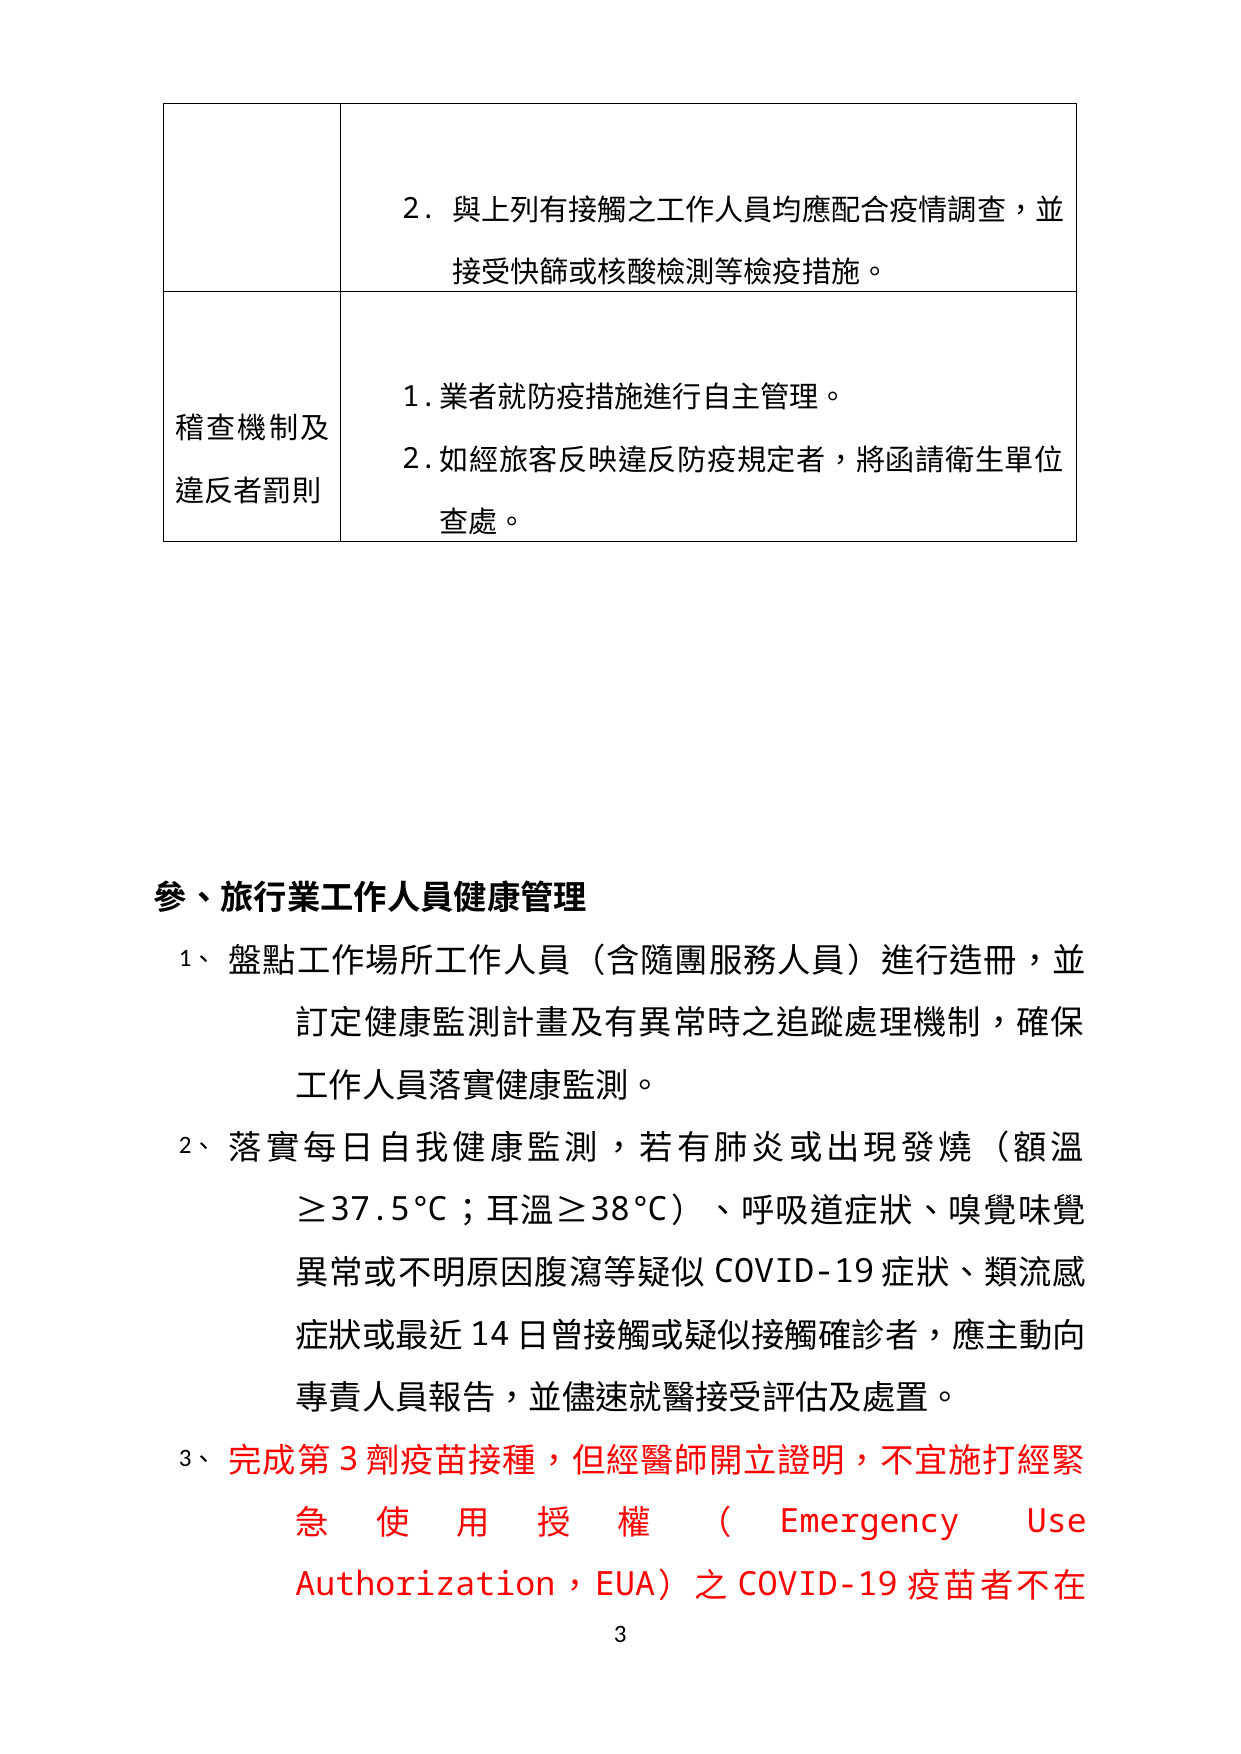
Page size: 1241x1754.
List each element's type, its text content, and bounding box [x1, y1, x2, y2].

table_cell [164, 104, 340, 291]
table_cell 稽查機制及違反者罰則 [164, 292, 340, 541]
text 參、旅行業工作人員健康管理 [153, 853, 1087, 916]
table_cell 業者就防疫措施進行自主管理。 如經旅客反映違反防疫規定者，將函請衛生單位查處。 [341, 292, 1076, 541]
list 落實每日自我健康監測，若有肺炎或出現發燒（額溫≥37.5℃；耳溫≥38℃）、呼吸道症狀、嗅覺味覺異常或不明原因腹瀉等疑似COVID-19症狀、類流感症狀或最近14日曾接觸或疑似接觸確診者，應主動向專責人員報告，並儘速就醫接受評估及處置。 [178, 1103, 1087, 1416]
table_cell 如於行程結束14日內發現旅客有確診情形，應即刻通報主管機關及衛生單位。 與上列有接觸之工作人員均應配合疫情調查，並接受快篩或核酸檢測等檢疫措施。 [341, 104, 1076, 291]
list 盤點工作場所工作人員（含隨團服務人員）進行造冊，並訂定健康監測計畫及有異常時之追蹤處理機制，確保工作人員落實健康監測。 [178, 916, 1087, 1103]
list 完成第3劑疫苗接種，但經醫師開立證明，不宜施打經緊急使用授權（Emergency Use Authorization，EUA）之COVID-19疫苗者不在 [178, 1416, 1087, 1603]
